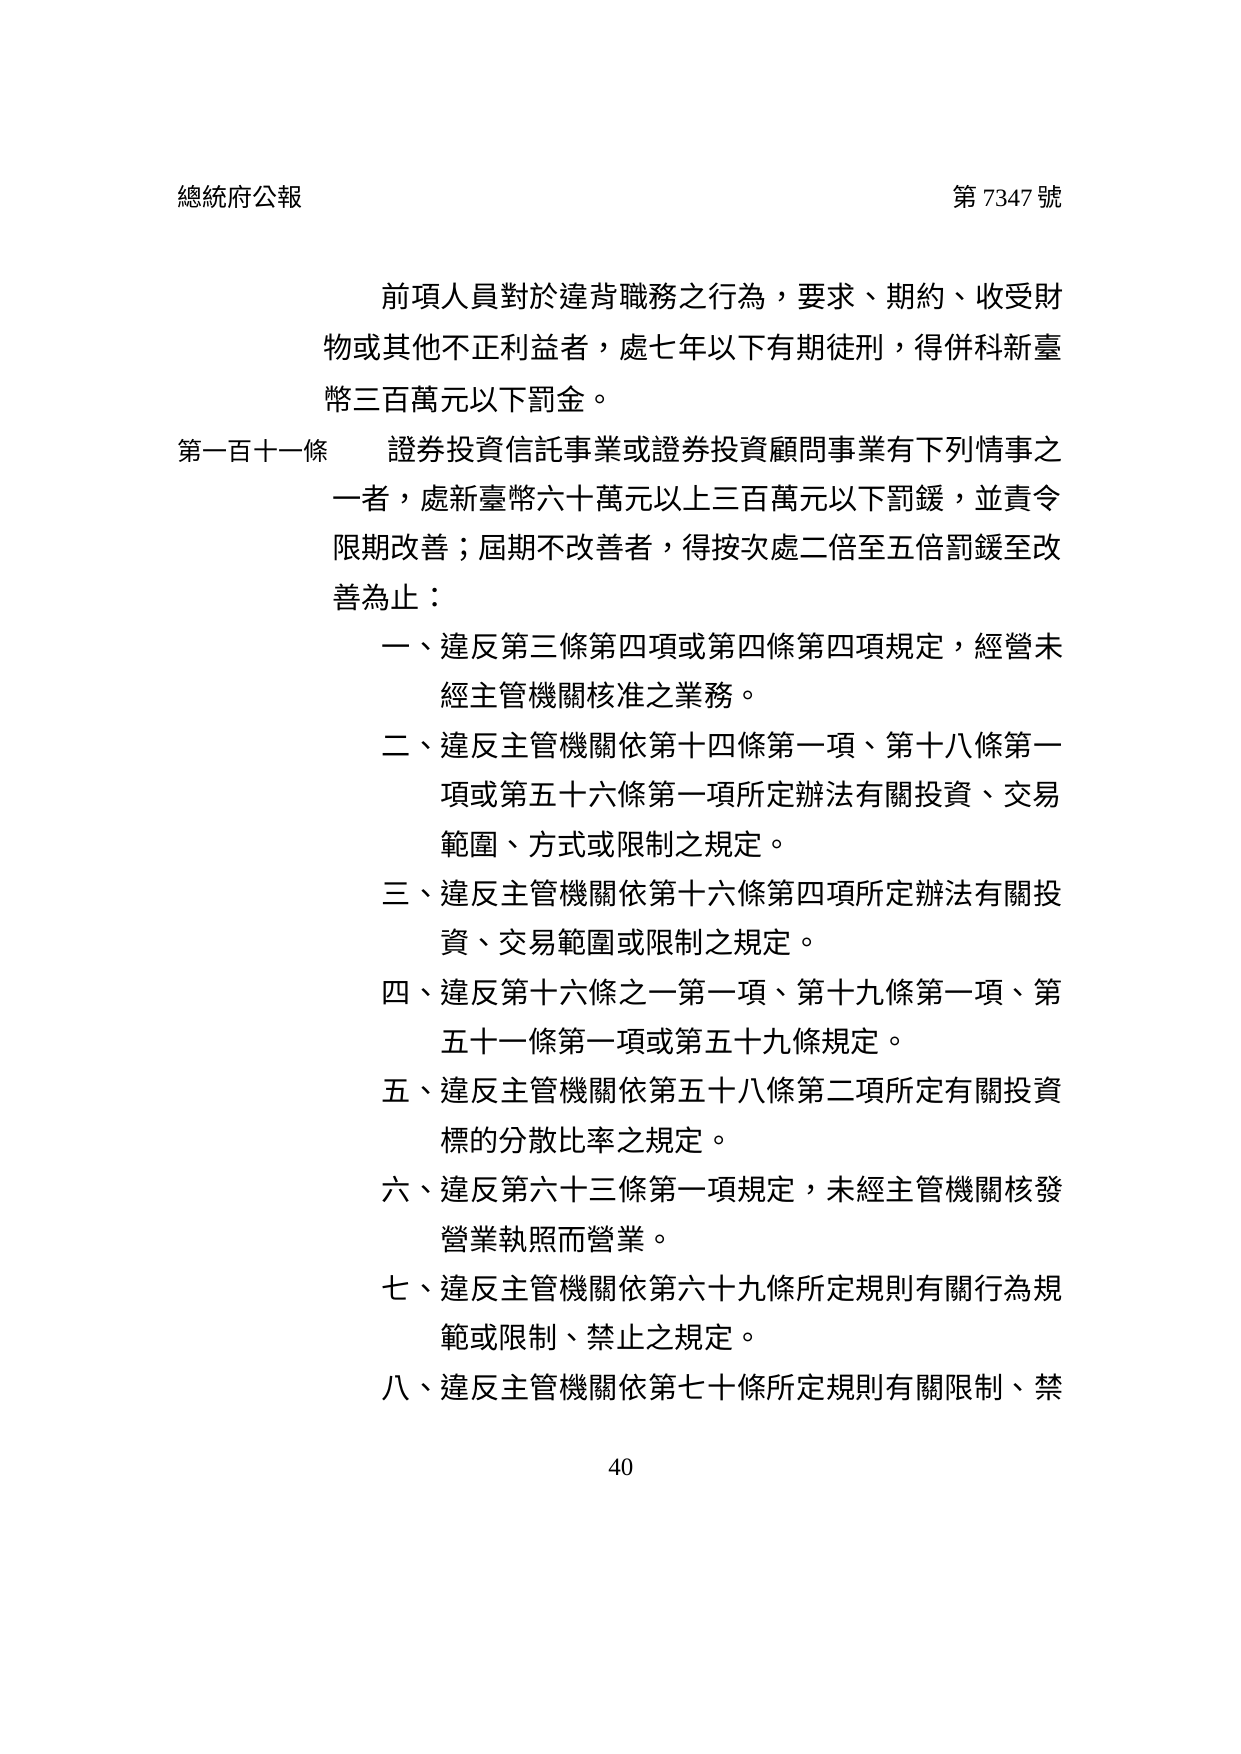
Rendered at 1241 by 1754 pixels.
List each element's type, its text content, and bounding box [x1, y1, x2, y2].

text 六、違反第六十三條第一項規定，未經主管機關核發營業執照而營業。 [381, 1161, 1064, 1260]
text 二、違反主管機關依第十四條第一項、第十八條第一項或第五十六條第一項所定辦法有關投資、交易範圍、方式或限制之規定。 [381, 717, 1064, 865]
text 五、違反主管機關依第五十八條第二項所定有關投資標的分散比率之規定。 [381, 1062, 1064, 1161]
text 四、違反第十六條之一第一項、第十九條第一項、第五十一條第一項或第五十九條規定。 [381, 964, 1064, 1062]
text 第一百十一條 證券投資信託事業或證券投資顧問事業有下列情事之一者，處新臺幣六十萬元以上三百萬元以下罰鍰，並責令限期改善；屆期不改善者，得按次處二倍至五倍罰鍰至改善為止： [177, 421, 1064, 618]
text 前項人員對於違背職務之行為，要求、期約、收受財物或其他不正利益者，處七年以下有期徒刑，得併科新臺幣三百萬元以下罰金。 [323, 266, 1064, 421]
text 八、違反主管機關依第七十條所定規則有關限制、禁 [381, 1359, 1064, 1408]
text 七、違反主管機關依第六十九條所定規則有關行為規範或限制、禁止之規定。 [381, 1260, 1064, 1359]
text 一、違反第三條第四項或第四條第四項規定，經營未經主管機關核准之業務。 [381, 618, 1064, 717]
text 三、違反主管機關依第十六條第四項所定辦法有關投資、交易範圍或限制之規定。 [381, 865, 1064, 964]
